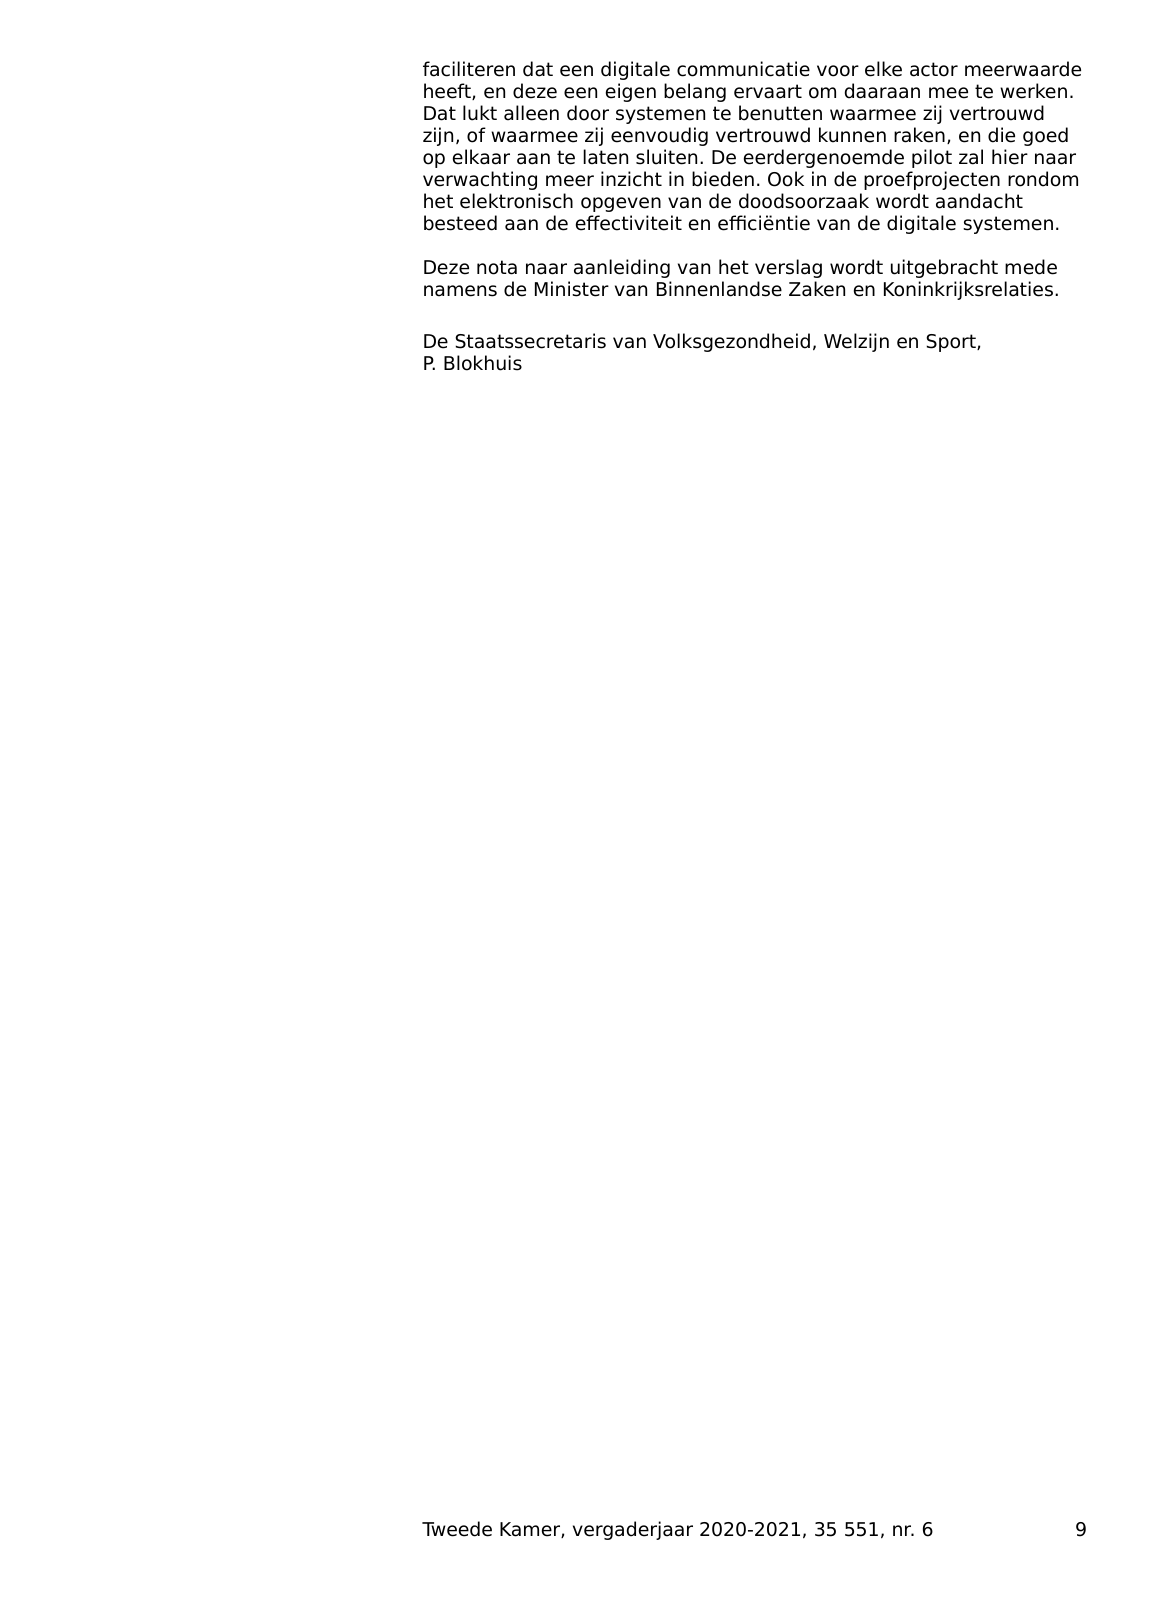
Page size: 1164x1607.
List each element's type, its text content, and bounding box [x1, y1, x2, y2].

text De Staatssecretaris van Volksgezondheid, Welzijn en Sport, P. Blokhuis [422, 331, 1087, 375]
text faciliteren dat een digitale communicatie voor elke actor meerwaarde heeft, en deze een eigen belang ervaart om daaraan mee te werken. Dat lukt alleen door systemen te benutten waarmee zij vertrouwd zijn, of waarmee zij eenvoudig vertrouwd kunnen raken, en die goed op elkaar aan te laten sluiten. De eerdergenoemde pilot zal hier naar verwachting meer inzicht in bieden. Ook in de proefprojecten rondom het elektronisch opgeven van de doodsoorzaak wordt aandacht besteed aan de effectiviteit en efficiëntie van de digitale systemen. [422, 59, 1087, 235]
text Deze nota naar aanleiding van het verslag wordt uitgebracht mede namens de Minister van Binnenlandse Zaken en Koninkrijksrelaties. [422, 257, 1087, 301]
